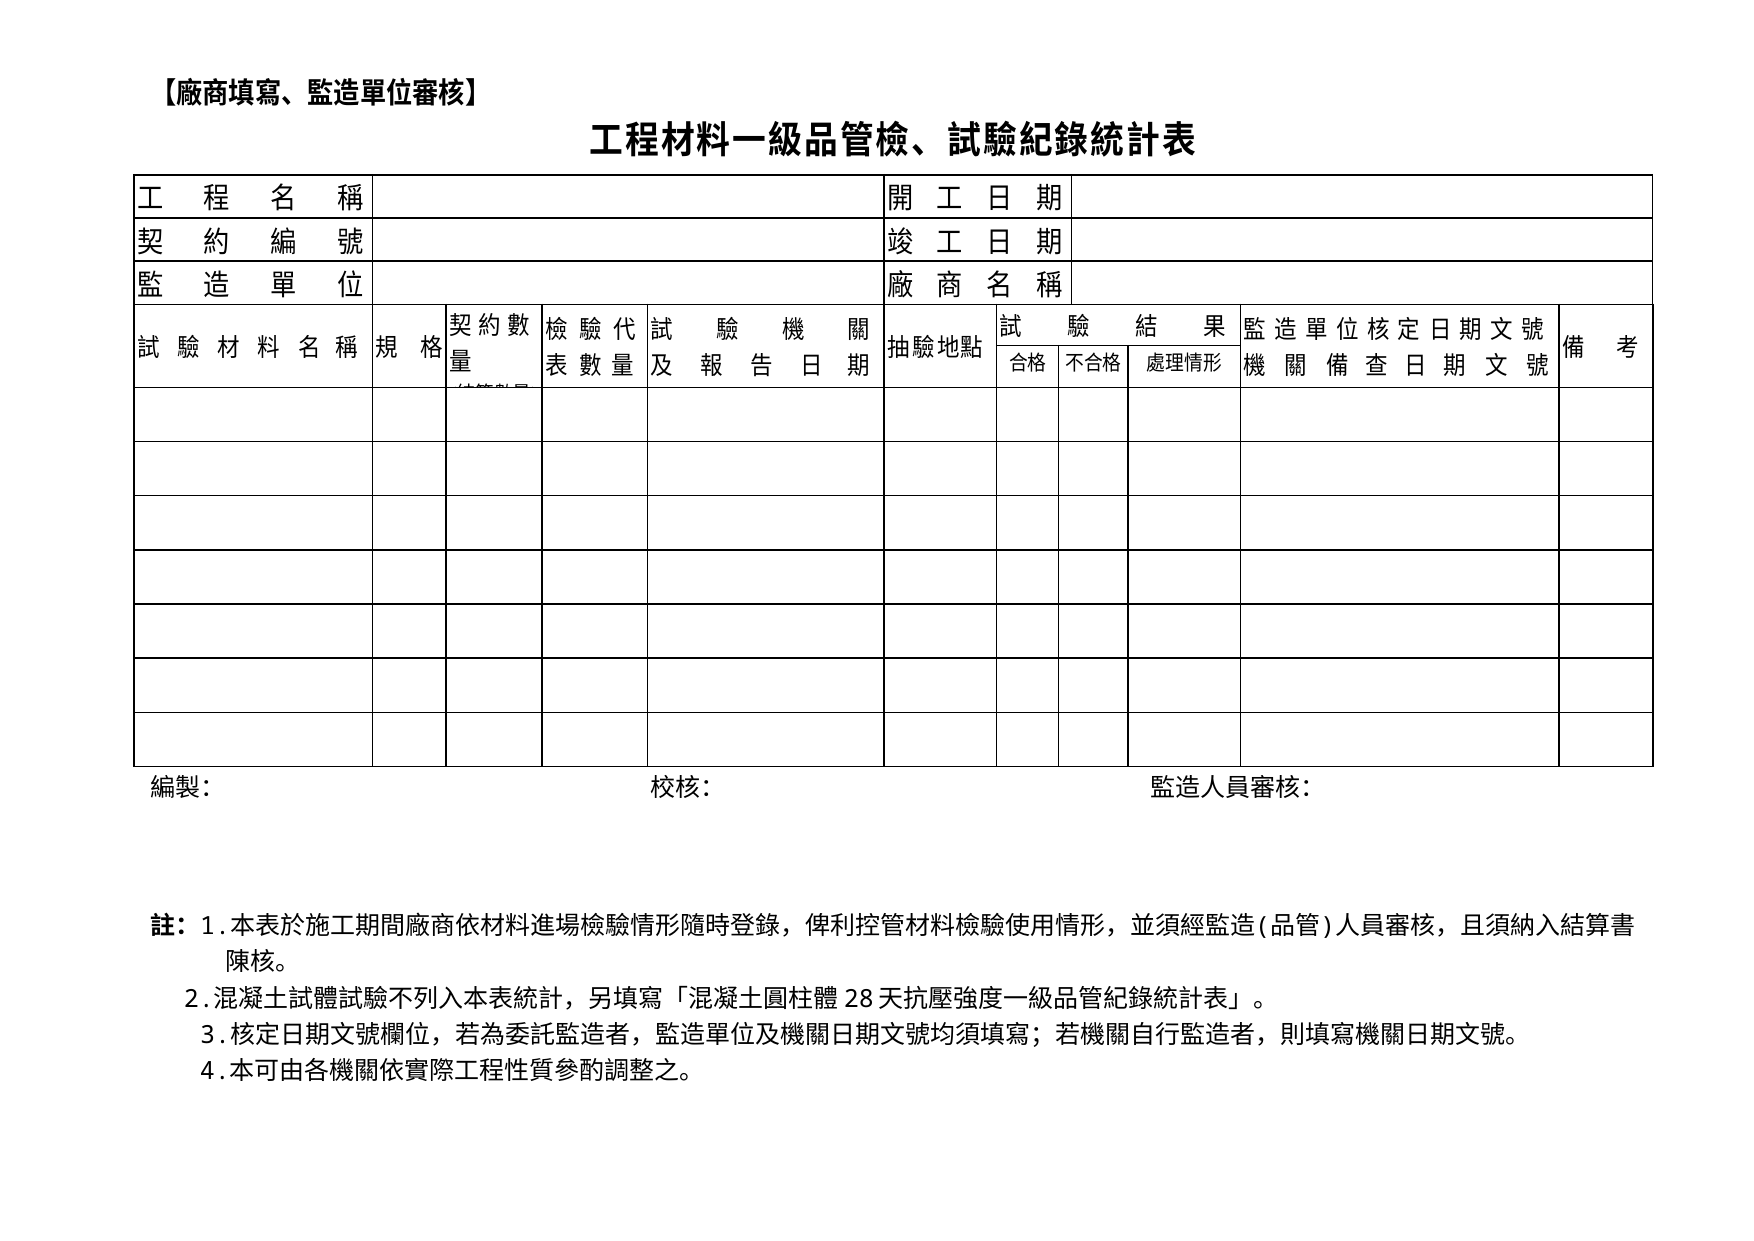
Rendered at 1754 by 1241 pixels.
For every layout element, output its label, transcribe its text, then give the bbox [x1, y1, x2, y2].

table_cell [543, 713, 647, 766]
table_cell 備考 [1560, 305, 1652, 386]
table_cell [543, 605, 647, 657]
table_cell 處理情形 [1129, 346, 1240, 386]
table_cell [1241, 496, 1558, 549]
table_cell 檢驗代 表數量 [543, 305, 647, 386]
table_cell [135, 442, 372, 495]
table_cell [135, 388, 372, 441]
table_cell 廠商名稱 [885, 262, 1071, 303]
table_cell [373, 659, 445, 711]
table_cell 規格 [373, 305, 445, 386]
table_cell [1241, 388, 1558, 441]
table_cell [1560, 659, 1652, 711]
table_cell [1241, 551, 1558, 603]
table_cell [1059, 551, 1127, 603]
text 4.本可由各機關依實際工程性質參酌調整之。 [199, 1051, 1636, 1087]
table_header [373, 176, 883, 217]
table_cell [997, 496, 1058, 549]
table_cell 契約編號 [135, 219, 372, 260]
table_cell [373, 551, 445, 603]
table_cell [543, 496, 647, 549]
table_cell [885, 442, 996, 495]
table_cell [373, 262, 883, 303]
table_cell [135, 496, 372, 549]
table_cell 監造單位核定日期文號 機關備查日期文號 [1241, 305, 1558, 386]
table_cell 不合格 [1059, 346, 1127, 386]
table_cell [373, 605, 445, 657]
table_cell [885, 551, 996, 603]
table_cell [373, 713, 445, 766]
table_cell 試驗結果 [997, 305, 1240, 345]
text 工程材料一級品管檢、試驗紀錄統計表 [150, 124, 1636, 161]
table_cell [447, 496, 541, 549]
table_cell [885, 496, 996, 549]
table_header [1072, 176, 1652, 217]
table_cell [1059, 713, 1127, 766]
table_cell [1072, 262, 1652, 303]
table_cell [1129, 659, 1240, 711]
table_cell [1129, 442, 1240, 495]
table_cell [648, 605, 883, 657]
table_cell [1129, 388, 1240, 441]
table_cell [1059, 496, 1127, 549]
table_cell [1241, 442, 1558, 495]
table_cell 監造單位 [135, 262, 372, 303]
table_cell [1560, 388, 1652, 441]
table_cell [1241, 605, 1558, 657]
table_cell 試驗材料名稱 [135, 305, 372, 386]
table_cell [1560, 713, 1652, 766]
text 註：1.本表於施工期間廠商依材料進場檢驗情形隨時登錄，俾利控管材料檢驗使用情形，並須經監造(品管)人員審核，且須納入結算書陳核。 [150, 906, 1636, 978]
table_cell [997, 388, 1058, 441]
table_cell [373, 388, 445, 441]
table_cell [543, 659, 647, 711]
table_cell [885, 659, 996, 711]
table_cell 合格 [997, 346, 1058, 386]
table_cell [135, 659, 372, 711]
table_cell [1129, 605, 1240, 657]
table_cell [1129, 496, 1240, 549]
table_cell [1560, 496, 1652, 549]
table_cell [1072, 219, 1652, 260]
table_cell [135, 605, 372, 657]
text 編製： 校核： 監造人員審核： [150, 767, 1636, 803]
table_header 開工日期 [885, 176, 1071, 217]
table_cell [135, 551, 372, 603]
table_cell [1560, 442, 1652, 495]
table_cell 試驗機關 及報告日期 [648, 305, 883, 386]
table_cell [997, 605, 1058, 657]
table_cell [447, 713, 541, 766]
table_cell [885, 388, 996, 441]
table_cell [1560, 605, 1652, 657]
table_cell [135, 713, 372, 766]
table_cell [373, 496, 445, 549]
table_cell [997, 442, 1058, 495]
table_cell [543, 388, 647, 441]
table_cell [373, 442, 445, 495]
table_header 工程名稱 [135, 176, 372, 217]
table_cell [447, 605, 541, 657]
text 【廠商填寫、監造單位審核】 [150, 74, 1636, 111]
text 2.混凝土試體試驗不列入本表統計，另填寫「混凝土圓柱體28天抗壓強度一級品管紀錄統計表」。 [150, 978, 1636, 1014]
table_cell [373, 219, 883, 260]
table_cell [447, 388, 541, 441]
table_cell [1241, 713, 1558, 766]
text 3.核定日期文號欄位，若為委託監造者，監造單位及機關日期文號均須填寫；若機關自行監造者，則填寫機關日期文號。 [200, 1014, 1636, 1051]
table_cell [648, 442, 883, 495]
table_cell 抽驗地點 [885, 305, 996, 386]
table_cell [885, 713, 996, 766]
table_cell [1059, 442, 1127, 495]
table_cell 竣工日期 [885, 219, 1071, 260]
table_cell [543, 442, 647, 495]
table_cell [447, 442, 541, 495]
table_cell 契約數量 (結算數量) [447, 305, 541, 386]
table_cell [1241, 659, 1558, 711]
table_cell [648, 388, 883, 441]
table_cell [1129, 551, 1240, 603]
table_cell [1560, 551, 1652, 603]
table_cell [1059, 388, 1127, 441]
table_cell [885, 605, 996, 657]
table_cell [1059, 605, 1127, 657]
table_cell [447, 551, 541, 603]
table_cell [1059, 659, 1127, 711]
table_cell [1129, 713, 1240, 766]
table_cell [447, 659, 541, 711]
table_cell [648, 713, 883, 766]
table_cell [997, 551, 1058, 603]
table_cell [997, 713, 1058, 766]
table_cell [997, 659, 1058, 711]
table_cell [648, 551, 883, 603]
table_cell [543, 551, 647, 603]
table_cell [648, 496, 883, 549]
table_cell [648, 659, 883, 711]
